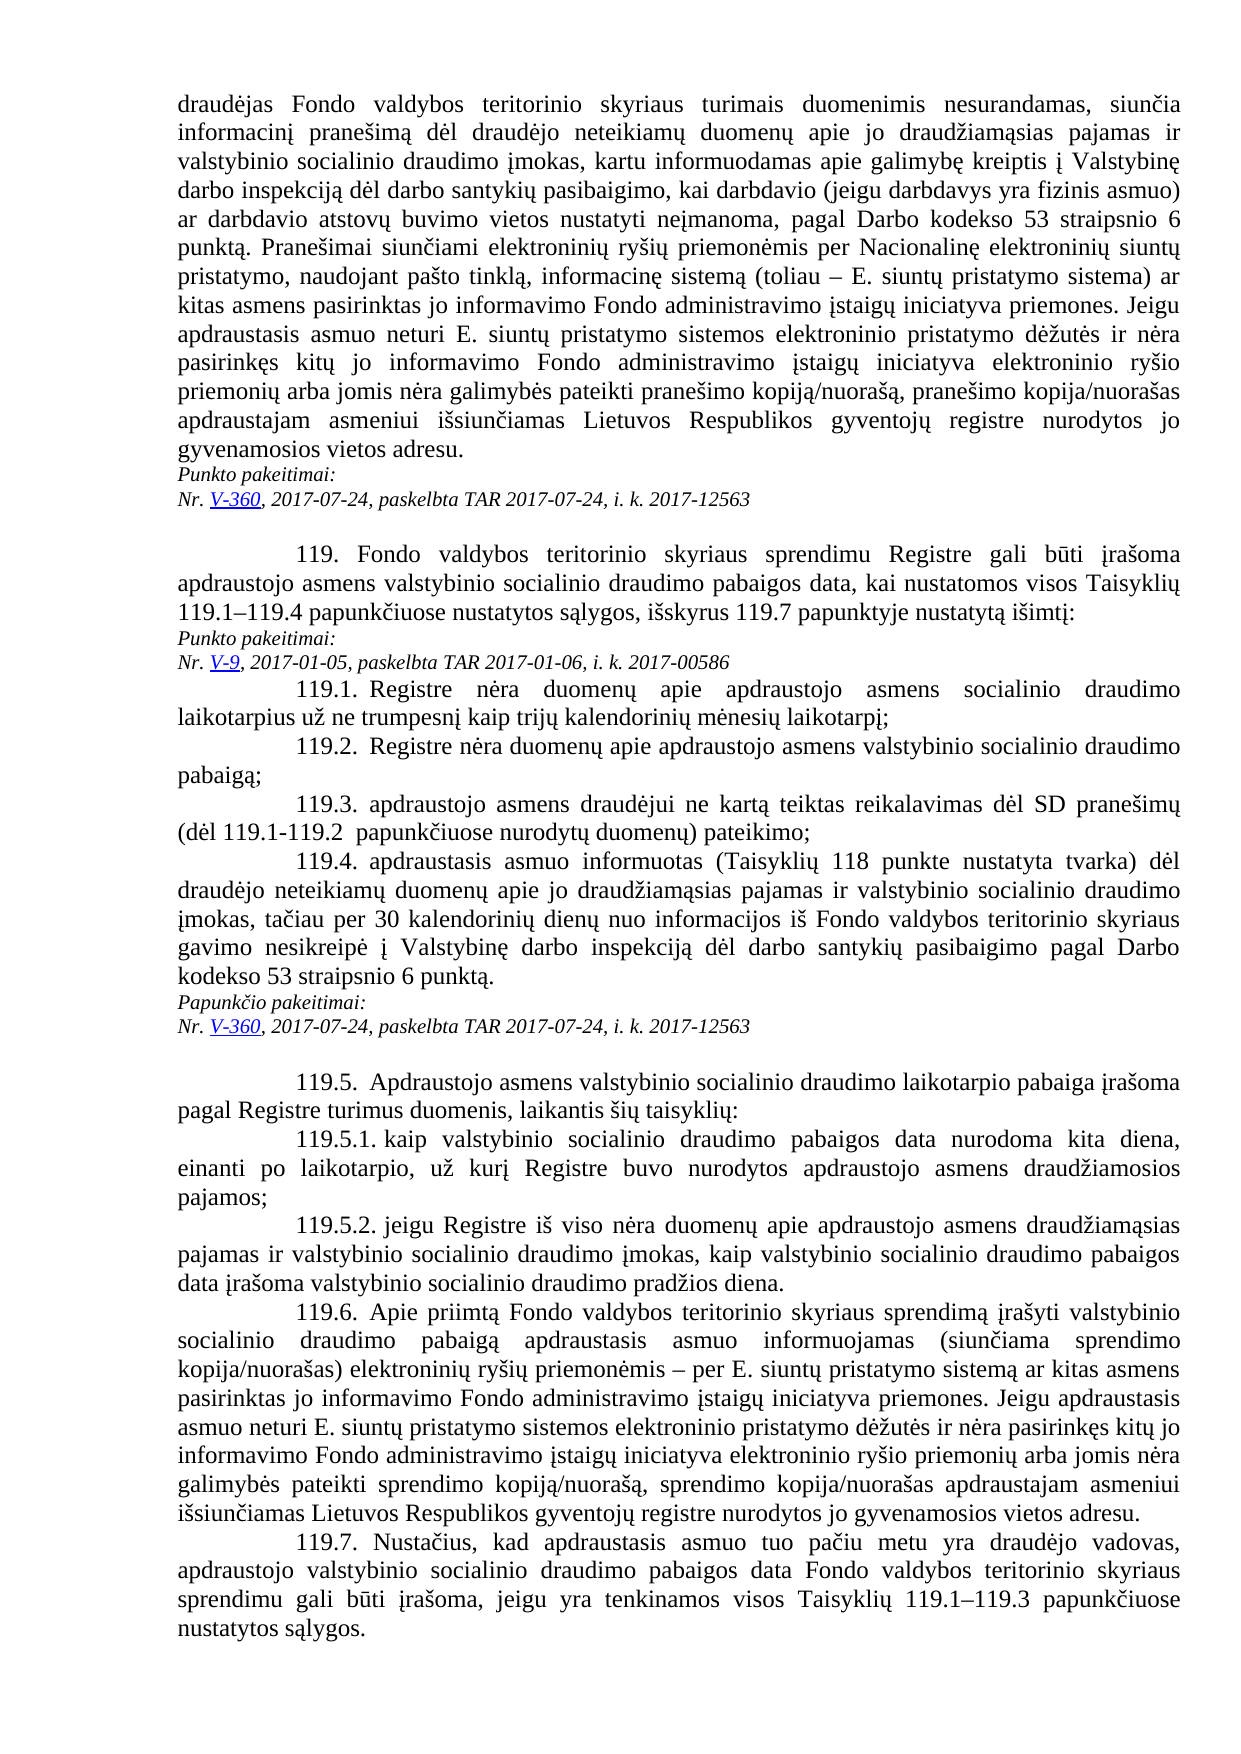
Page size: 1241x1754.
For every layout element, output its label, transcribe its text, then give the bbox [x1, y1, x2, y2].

text 119.7. Nustačius, kad apdraustasis asmuo tuo pačiu metu yra draudėjo vadovas, apdraustojo valstybinio socialinio draudimo pabaigos data Fondo valdybos teritorinio skyriaus sprendimu gali būti įrašoma, jeigu yra tenkinamos visos Taisyklių 119.1–119.3 papunkčiuose nustatytos sąlygos. [177, 1527, 1181, 1642]
text 119.6. Apie priimtą Fondo valdybos teritorinio skyriaus sprendimą įrašyti valstybinio socialinio draudimo pabaigą apdraustasis asmuo informuojamas (siunčiama sprendimo kopija/nuorašas) elektroninių ryšių priemonėmis – per E. siuntų pristatymo sistemą ar kitas asmens pasirinktas jo informavimo Fondo administravimo įstaigų iniciatyva priemones. Jeigu apdraustasis asmuo neturi E. siuntų pristatymo sistemos elektroninio pristatymo dėžutės ir nėra pasirinkęs kitų jo informavimo Fondo administravimo įstaigų iniciatyva elektroninio ryšio priemonių arba jomis nėra galimybės pateikti sprendimo kopiją/nuorašą, sprendimo kopija/nuorašas apdraustajam asmeniui išsiunčiamas Lietuvos Respublikos gyventojų registre nurodytos jo gyvenamosios vietos adresu. [177, 1297, 1181, 1527]
text 119.3. apdraustojo asmens draudėjui ne kartą teiktas reikalavimas dėl SD pranešimų (dėl 119.1-119.2 papunkčiuose nurodytų duomenų) pateikimo; [177, 789, 1181, 846]
text 119.5. Apdraustojo asmens valstybinio socialinio draudimo laikotarpio pabaiga įrašoma pagal Registre turimus duomenis, laikantis šių taisyklių: [177, 1067, 1181, 1124]
text Punkto pakeitimai: [177, 462, 1181, 486]
text 119.5.1. kaip valstybinio socialinio draudimo pabaigos data nurodoma kita diena, einanti po laikotarpio, už kurį Registre buvo nurodytos apdraustojo asmens draudžiamosios pajamos; [177, 1124, 1181, 1211]
text 119.4. apdraustasis asmuo informuotas (Taisyklių 118 punkte nustatyta tvarka) dėl draudėjo neteikiamų duomenų apie jo draudžiamąsias pajamas ir valstybinio socialinio draudimo įmokas, tačiau per 30 kalendorinių dienų nuo informacijos iš Fondo valdybos teritorinio skyriaus gavimo nesikreipė į Valstybinę darbo inspekciją dėl darbo santykių pasibaigimo pagal Darbo kodekso 53 straipsnio 6 punktą. [177, 846, 1181, 990]
text Nr. V-9, 2017-01-05, paskelbta TAR 2017-01-06, i. k. 2017-00586 [177, 649, 1181, 674]
text Punkto pakeitimai: [177, 626, 1181, 649]
text Nr. V-360, 2017-07-24, paskelbta TAR 2017-07-24, i. k. 2017-12563 [177, 1014, 1181, 1038]
text 119.1. Registre nėra duomenų apie apdraustojo asmens socialinio draudimo laikotarpius už ne trumpesnį kaip trijų kalendorinių mėnesių laikotarpį; [177, 674, 1181, 731]
text 119.2. Registre nėra duomenų apie apdraustojo asmens valstybinio socialinio draudimo pabaigą; [177, 731, 1181, 789]
text Nr. V-360, 2017-07-24, paskelbta TAR 2017-07-24, i. k. 2017-12563 [177, 486, 1181, 511]
text 119.5.2. jeigu Registre iš viso nėra duomenų apie apdraustojo asmens draudžiamąsias pajamas ir valstybinio socialinio draudimo įmokas, kaip valstybinio socialinio draudimo pabaigos data įrašoma valstybinio socialinio draudimo pradžios diena. [177, 1211, 1181, 1297]
text 119. Fondo valdybos teritorinio skyriaus sprendimu Registre gali būti įrašoma apdraustojo asmens valstybinio socialinio draudimo pabaigos data, kai nustatomos visos Taisyklių 119.1–119.4 papunkčiuose nustatytos sąlygos, išskyrus 119.7 papunktyje nustatytą išimtį: [177, 539, 1181, 626]
text draudėjas Fondo valdybos teritorinio skyriaus turimais duomenimis nesurandamas, siunčia informacinį pranešimą dėl draudėjo neteikiamų duomenų apie jo draudžiamąsias pajamas ir valstybinio socialinio draudimo įmokas, kartu informuodamas apie galimybę kreiptis į Valstybinę darbo inspekciją dėl darbo santykių pasibaigimo, kai darbdavio (jeigu darbdavys yra fizinis asmuo) ar darbdavio atstovų buvimo vietos nustatyti neįmanoma, pagal Darbo kodekso 53 straipsnio 6 punktą. Pranešimai siunčiami elektroninių ryšių priemonėmis per Nacionalinę elektroninių siuntų pristatymo, naudojant pašto tinklą, informacinę sistemą (toliau – E. siuntų pristatymo sistema) ar kitas asmens pasirinktas jo informavimo Fondo administravimo įstaigų iniciatyva priemones. Jeigu apdraustasis asmuo neturi E. siuntų pristatymo sistemos elektroninio pristatymo dėžutės ir nėra pasirinkęs kitų jo informavimo Fondo administravimo įstaigų iniciatyva elektroninio ryšio priemonių arba jomis nėra galimybės pateikti pranešimo kopiją/nuorašą, pranešimo kopija/nuorašas apdraustajam asmeniui išsiunčiamas Lietuvos Respublikos gyventojų registre nurodytos jo gyvenamosios vietos adresu. [177, 89, 1181, 462]
text Papunkčio pakeitimai: [177, 990, 1181, 1014]
